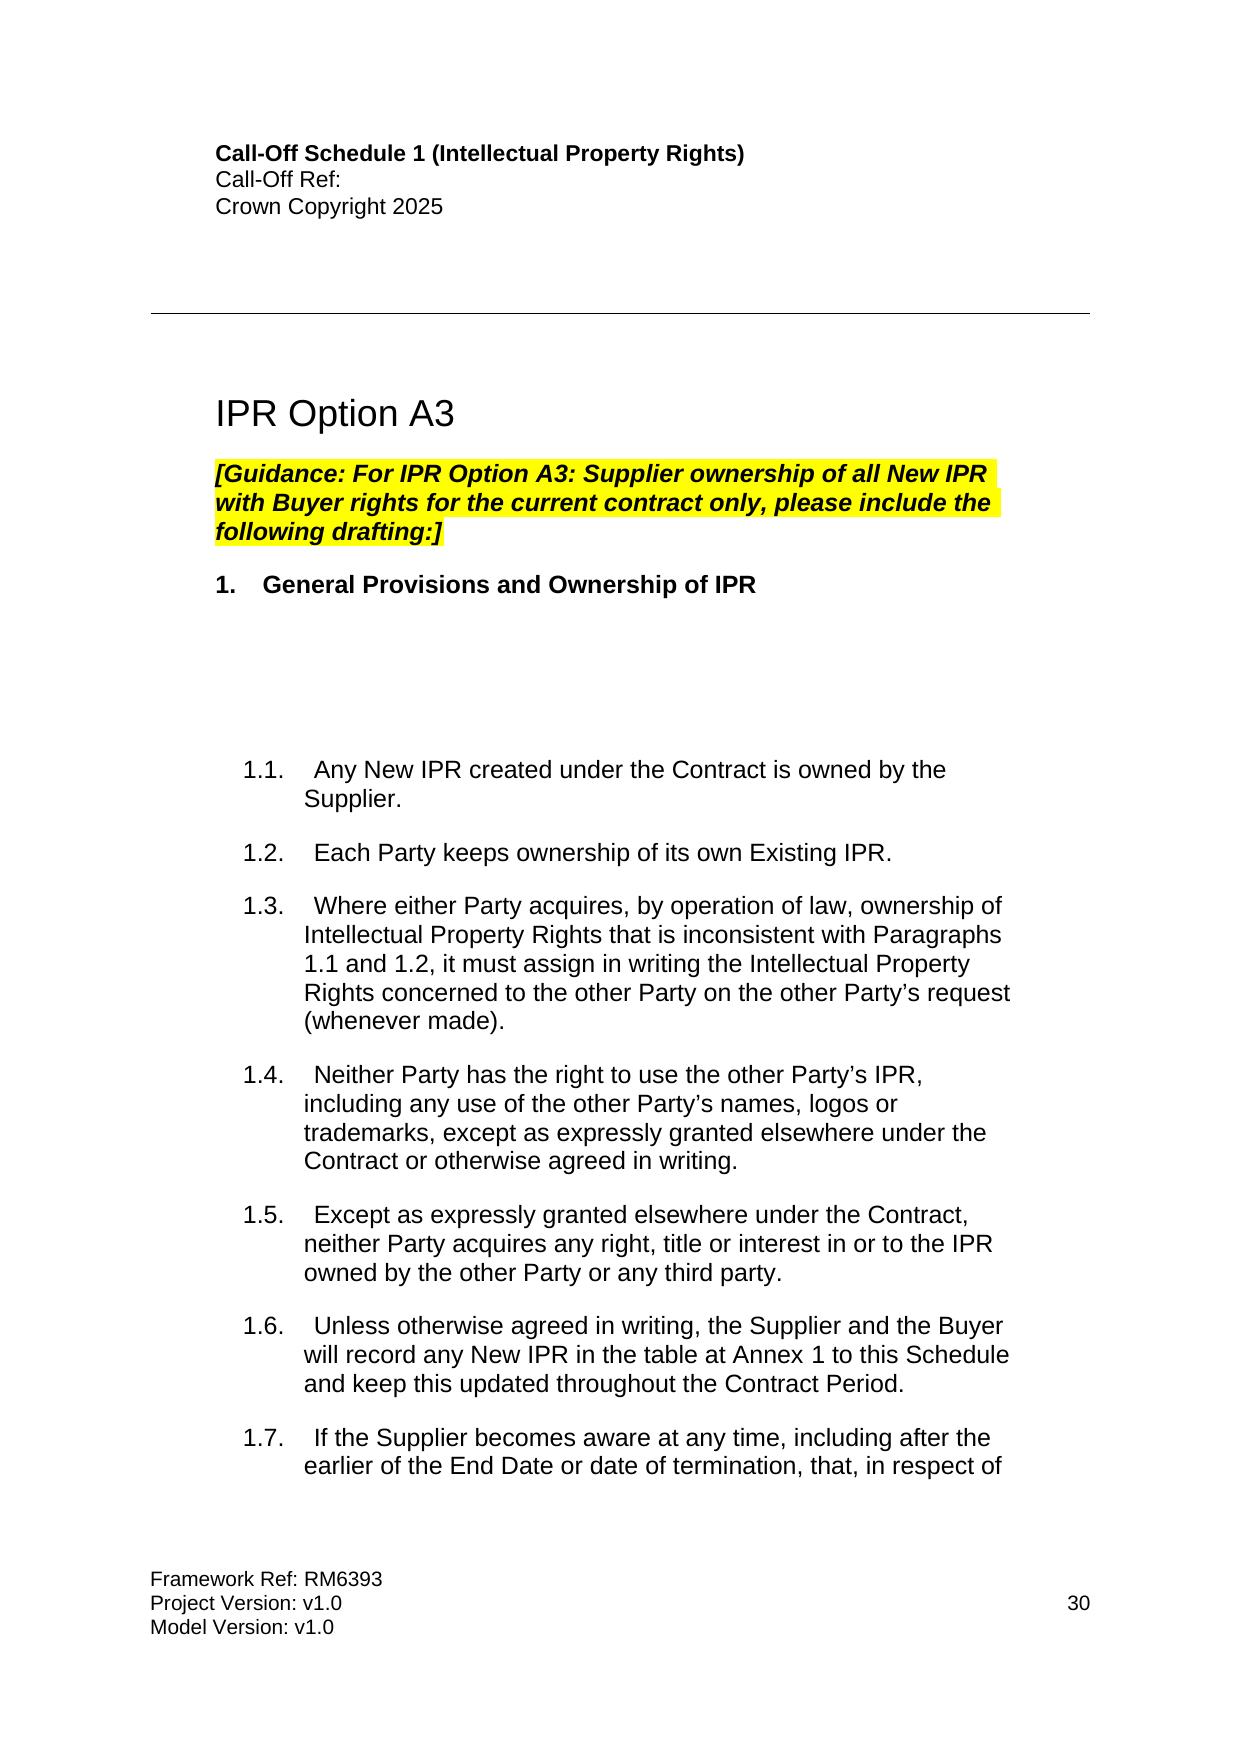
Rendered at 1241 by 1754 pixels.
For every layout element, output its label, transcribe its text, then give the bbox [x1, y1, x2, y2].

subtitle Each Party keeps ownership of its own Existing IPR. [179, 772, 1089, 826]
subtitle Unless otherwise agreed in writing, the Supplier and the Buyer will record any New IPR in the table at Annex 1 to this Schedule and keep this updated throughout the Contract Period. [179, 1246, 1089, 1357]
text [Guidance: For IPR Option A3: Supplier ownership of all New IPR with Buyer rights for the current contract only, please include the following drafting:] [151, 394, 1089, 505]
subtitle Any New IPR created under the Contract is owned by the Supplier. [179, 691, 1089, 772]
subtitle Where either Party acquires, by operation of law, ownership of Intellectual Property Rights that is inconsistent with Paragraphs 1.1 and 1.2, it must assign in writing the Intellectual Property Rights concerned to the other Party on the other Party’s request (whenever made). [179, 826, 1089, 995]
subtitle Neither Party has the right to use the other Party’s IPR, including any use of the other Party’s names, logos or trademarks, except as expressly granted elsewhere under the Contract or otherwise agreed in writing. [179, 995, 1089, 1135]
subtitle Except as expressly granted elsewhere under the Contract, neither Party acquires any right, title or interest in or to the IPR owned by the other Party or any third party. [179, 1135, 1089, 1246]
subtitle If the Supplier becomes aware at any time, including after the earlier of the End Date or date of termination, that, in respect of any Deliverable, the Buyer has not received the licences to Supplier Existing IPRs or Third Party IPRs required by Paragraphs 2 and 6, the Supplier must, within 10 Working Days notify the Buyer: [179, 1357, 1089, 1545]
subtitle General Provisions and Ownership of IPR [151, 505, 1089, 664]
text IPR Option A3 [151, 327, 1089, 394]
